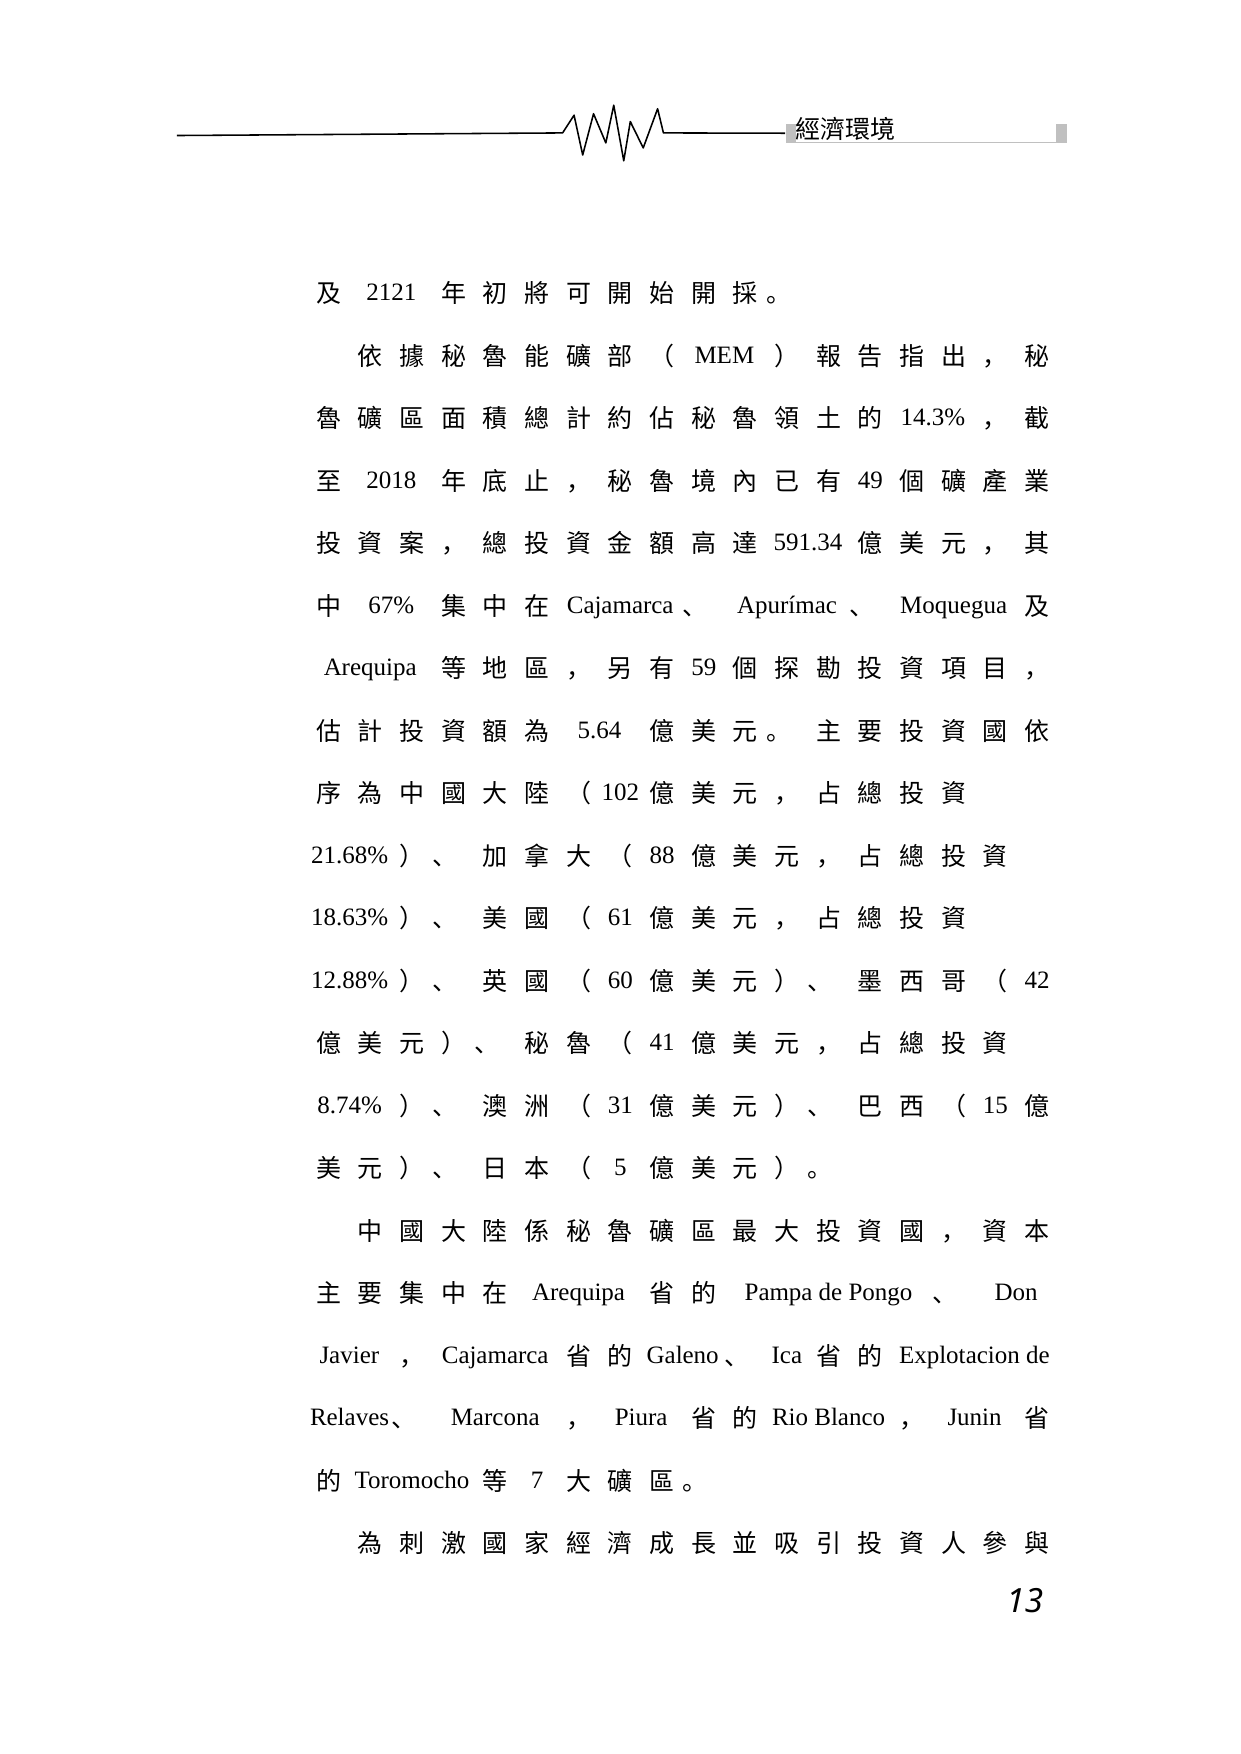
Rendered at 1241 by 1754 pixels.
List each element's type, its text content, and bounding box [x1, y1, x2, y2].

text 及2121年初將可開始開採。 [281, 250, 1058, 313]
text 中國大陸係秘魯礦區最大投資國，資本主要集中在Arequipa省的Pampa de Pongo、Don Javier，Cajamarca省的Galeno、Ica省的Explotacion de Relaves、Marcona，Piura省的Rio Blanco，Junin省的Toromocho等7大礦區。 [281, 1188, 1058, 1500]
text 為刺激國家經濟成長並吸引投資人參與 [281, 1500, 1058, 1563]
text 依據秘魯能礦部（MEM）報告指出，秘魯礦區面積總計約佔秘魯領土的14.3%，截至2018年底止，秘魯境內已有49個礦產業投資案，總投資金額高達591.34億美元，其中67%集中在Cajamarca、Apurímac、Moquegua及Arequipa等地區，另有59個探勘投資項目，估計投資額為5.64億美元。主要投資國依序為中國大陸（102億美元，占總投資21.68%）、加拿大（88億美元，占總投資18.63%）、美國（61億美元，占總投資12.88%）、英國（60億美元）、墨西哥（42億美元）、秘魯（41億美元，占總投資8.74%）、澳洲（31億美元）、巴西（15億美元）、日本（5億美元）。 [281, 313, 1058, 1188]
